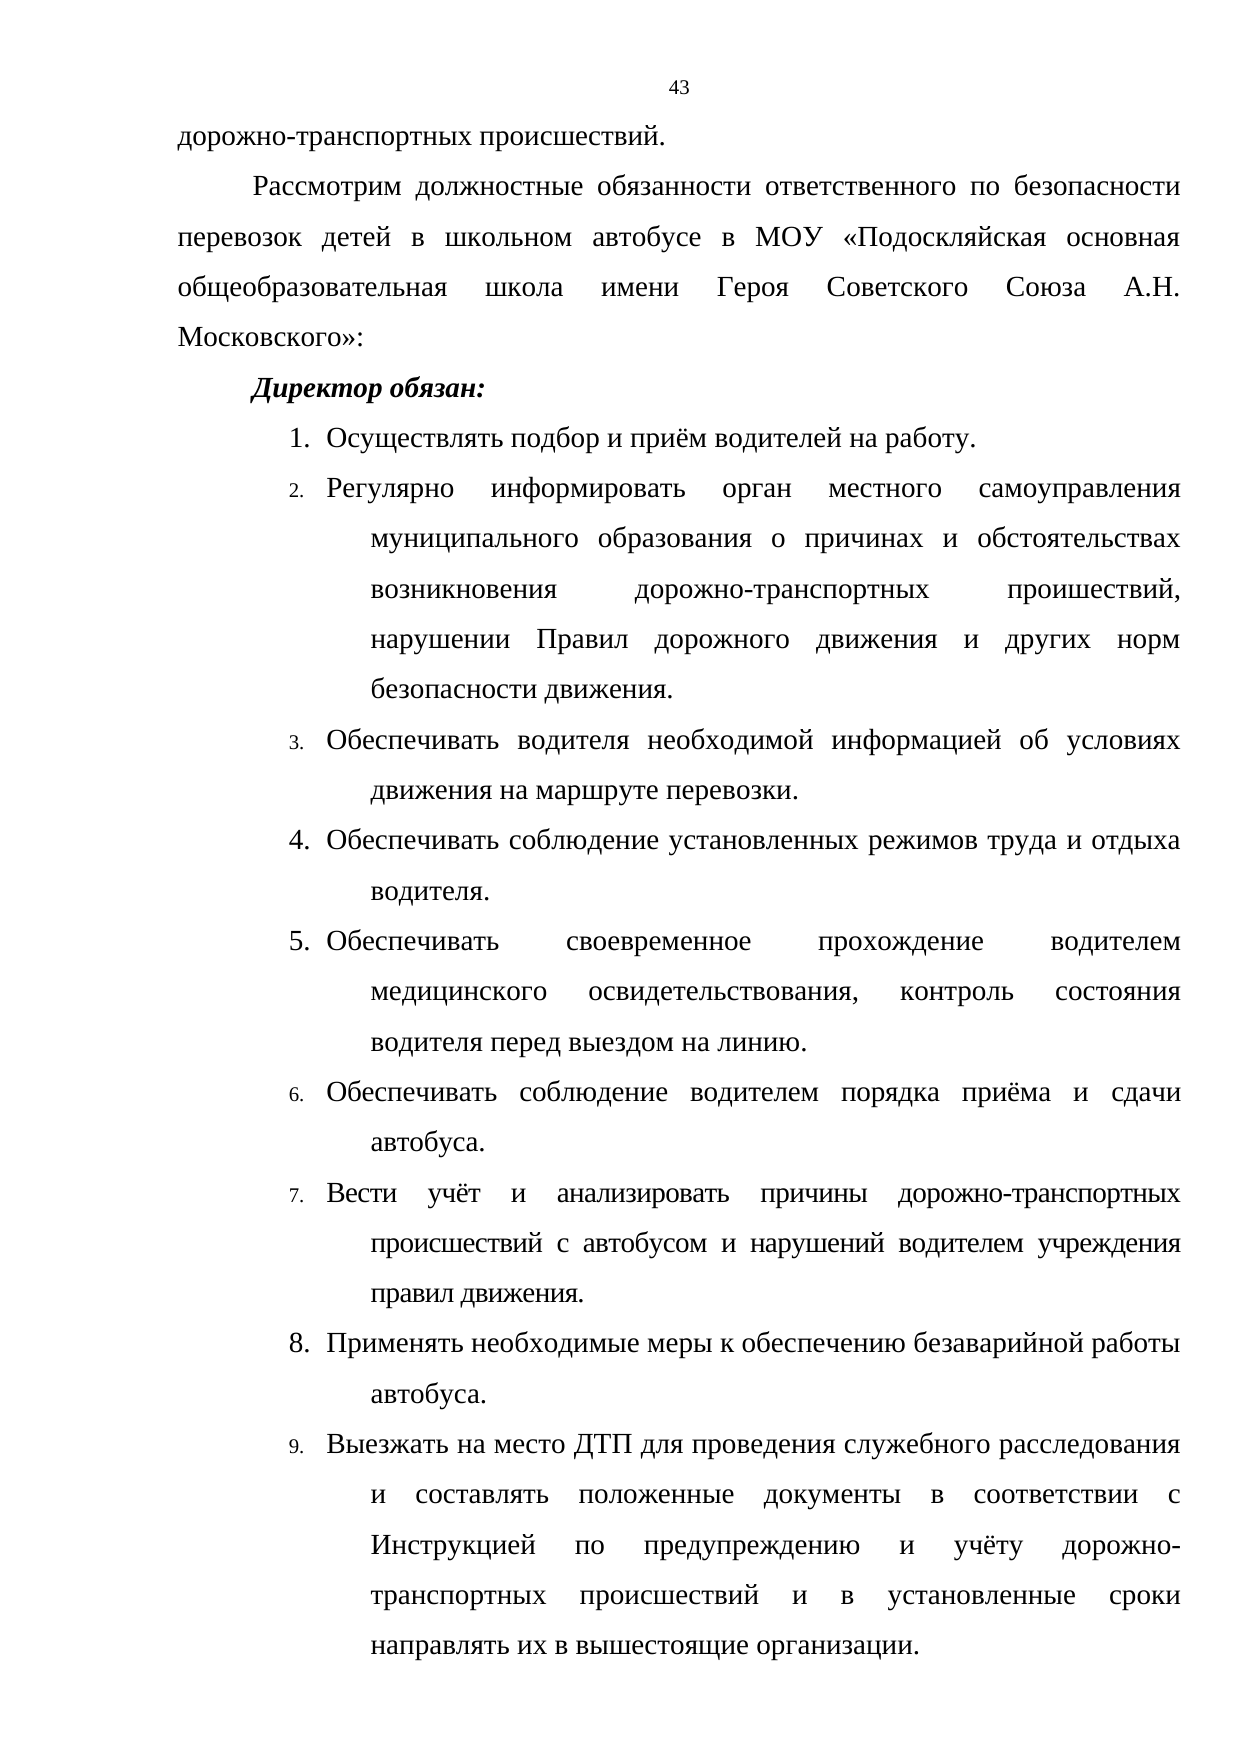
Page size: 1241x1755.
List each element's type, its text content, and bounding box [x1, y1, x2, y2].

list Вести учёт и анализировать причины дорожно-транспортных происшествий с автобусом и нарушений водителем учреждения правил движения. [288, 1175, 1181, 1309]
list Обеспечивать соблюдение водителем порядка приёма и сдачи автобуса. [288, 1074, 1181, 1158]
list Регулярно информировать орган местного самоуправления муниципального образования о причинах и обстоятельствах возникновения дорожно-транспортных проишествий, нарушении Правил дорожного движения и других норм безопасности движения. [288, 470, 1181, 705]
text Директор обязан: [177, 370, 1181, 403]
text Рассмотрим должностные обязанности ответственного по безопасности перевозок детей в школьном автобусе в МОУ «Подоскляйская основная общеобразовательная школа имени Героя Советского Союза А.Н. Московского»: [177, 168, 1181, 353]
list Обеспечивать своевременное прохождение водителем медицинского освидетельствования, контроль состояния водителя перед выездом на линию. [288, 923, 1181, 1057]
list Обеспечивать соблюдение установленных режимов труда и отдыха водителя. [288, 822, 1181, 906]
text дорожно-транспортных происшествий. [177, 118, 1181, 152]
list Выезжать на место ДТП для проведения служебного расследования и составлять положенные документы в соответствии с Инструкцией по предупреждению и учёту дорожно-транспортных происшествий и в установленные сроки направлять их в вышестоящие организации. [288, 1426, 1181, 1661]
list Обеспечивать водителя необходимой информацией об условиях движения на маршруте перевозки. [288, 722, 1181, 806]
list Применять необходимые меры к обеспечению безаварийной работы автобуса. [288, 1326, 1181, 1409]
list Осуществлять подбор и приём водителей на работу. [288, 420, 1181, 453]
